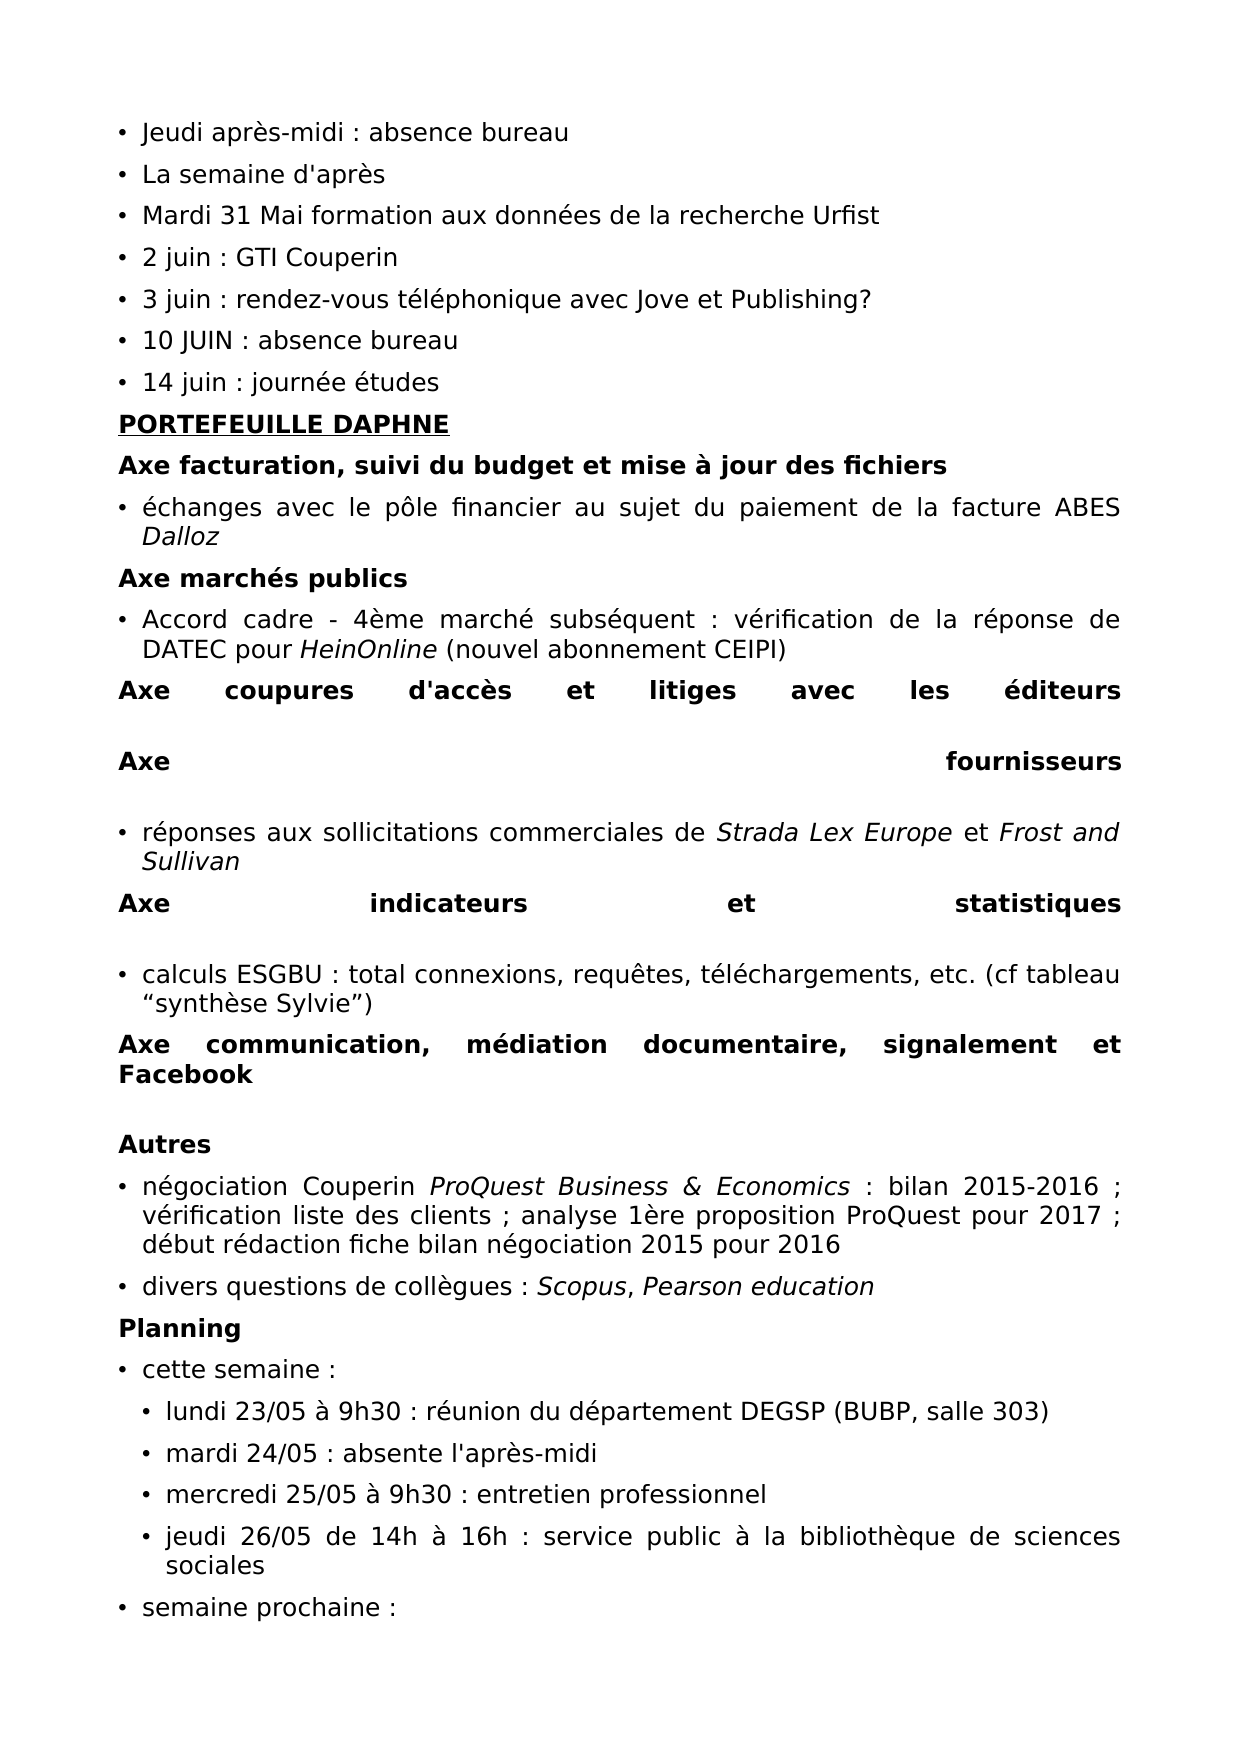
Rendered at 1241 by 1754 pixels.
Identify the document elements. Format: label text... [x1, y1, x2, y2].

text Axe marchés publics [118, 564, 1122, 593]
text Autres [118, 1131, 1122, 1160]
list calculs ESGBU : total connexions, requêtes, téléchargements, etc. (cf tableau “synthèse Sylvie”) [118, 960, 1122, 1018]
text Planning [118, 1314, 1122, 1343]
list 3 juin : rendez-vous téléphonique avec Jove et Publishing? [118, 285, 1122, 314]
list 10 JUIN : absence bureau [118, 326, 1122, 356]
text Axe coupures d'accès et litiges avec les éditeurs [118, 676, 1122, 735]
list La semaine d'après [118, 160, 1122, 189]
text Axe communication, médiation documentaire, signalement et Facebook [118, 1031, 1122, 1118]
list 2 juin : GTI Couperin [118, 243, 1122, 272]
list Mardi 31 Mai formation aux données de la recherche Urfist [118, 201, 1122, 231]
list Jeudi après-midi : absence bureau [118, 118, 1122, 147]
list échanges avec le pôle financier au sujet du paiement de la facture ABES Dalloz [118, 493, 1122, 551]
list négociation Couperin ProQuest Business & Economics : bilan 2015-2016 ; vérification liste des clients ; analyse 1ère proposition ProQuest pour 2017 ; début rédaction fiche bilan négociation 2015 pour 2016 [118, 1172, 1122, 1260]
text Axe fournisseurs [118, 747, 1122, 806]
text Axe facturation, suivi du budget et mise à jour des fichiers [118, 451, 1122, 481]
list cette semaine : [118, 1356, 1122, 1385]
list mercredi 25/05 à 9h30 : entretien professionnel [142, 1481, 1122, 1510]
list lundi 23/05 à 9h30 : réunion du département DEGSP (BUBP, salle 303) [142, 1397, 1122, 1426]
text Axe indicateurs et statistiques [118, 889, 1122, 947]
list 14 juin : journée études [118, 368, 1122, 397]
list jeudi 26/05 de 14h à 16h : service public à la bibliothèque de sciences sociales [142, 1522, 1122, 1581]
list semaine prochaine : [118, 1593, 1122, 1622]
list mardi 24/05 : absente l'après-midi [142, 1439, 1122, 1468]
list divers questions de collègues : Scopus, Pearson education [118, 1272, 1122, 1301]
list réponses aux sollicitations commerciales de Strada Lex Europe et Frost and Sullivan [118, 818, 1122, 876]
text PORTEFEUILLE DAPHNE [118, 410, 1122, 439]
list Accord cadre - 4ème marché subséquent : vérification de la réponse de DATEC pour HeinOnline (nouvel abonnement CEIPI) [118, 606, 1122, 664]
